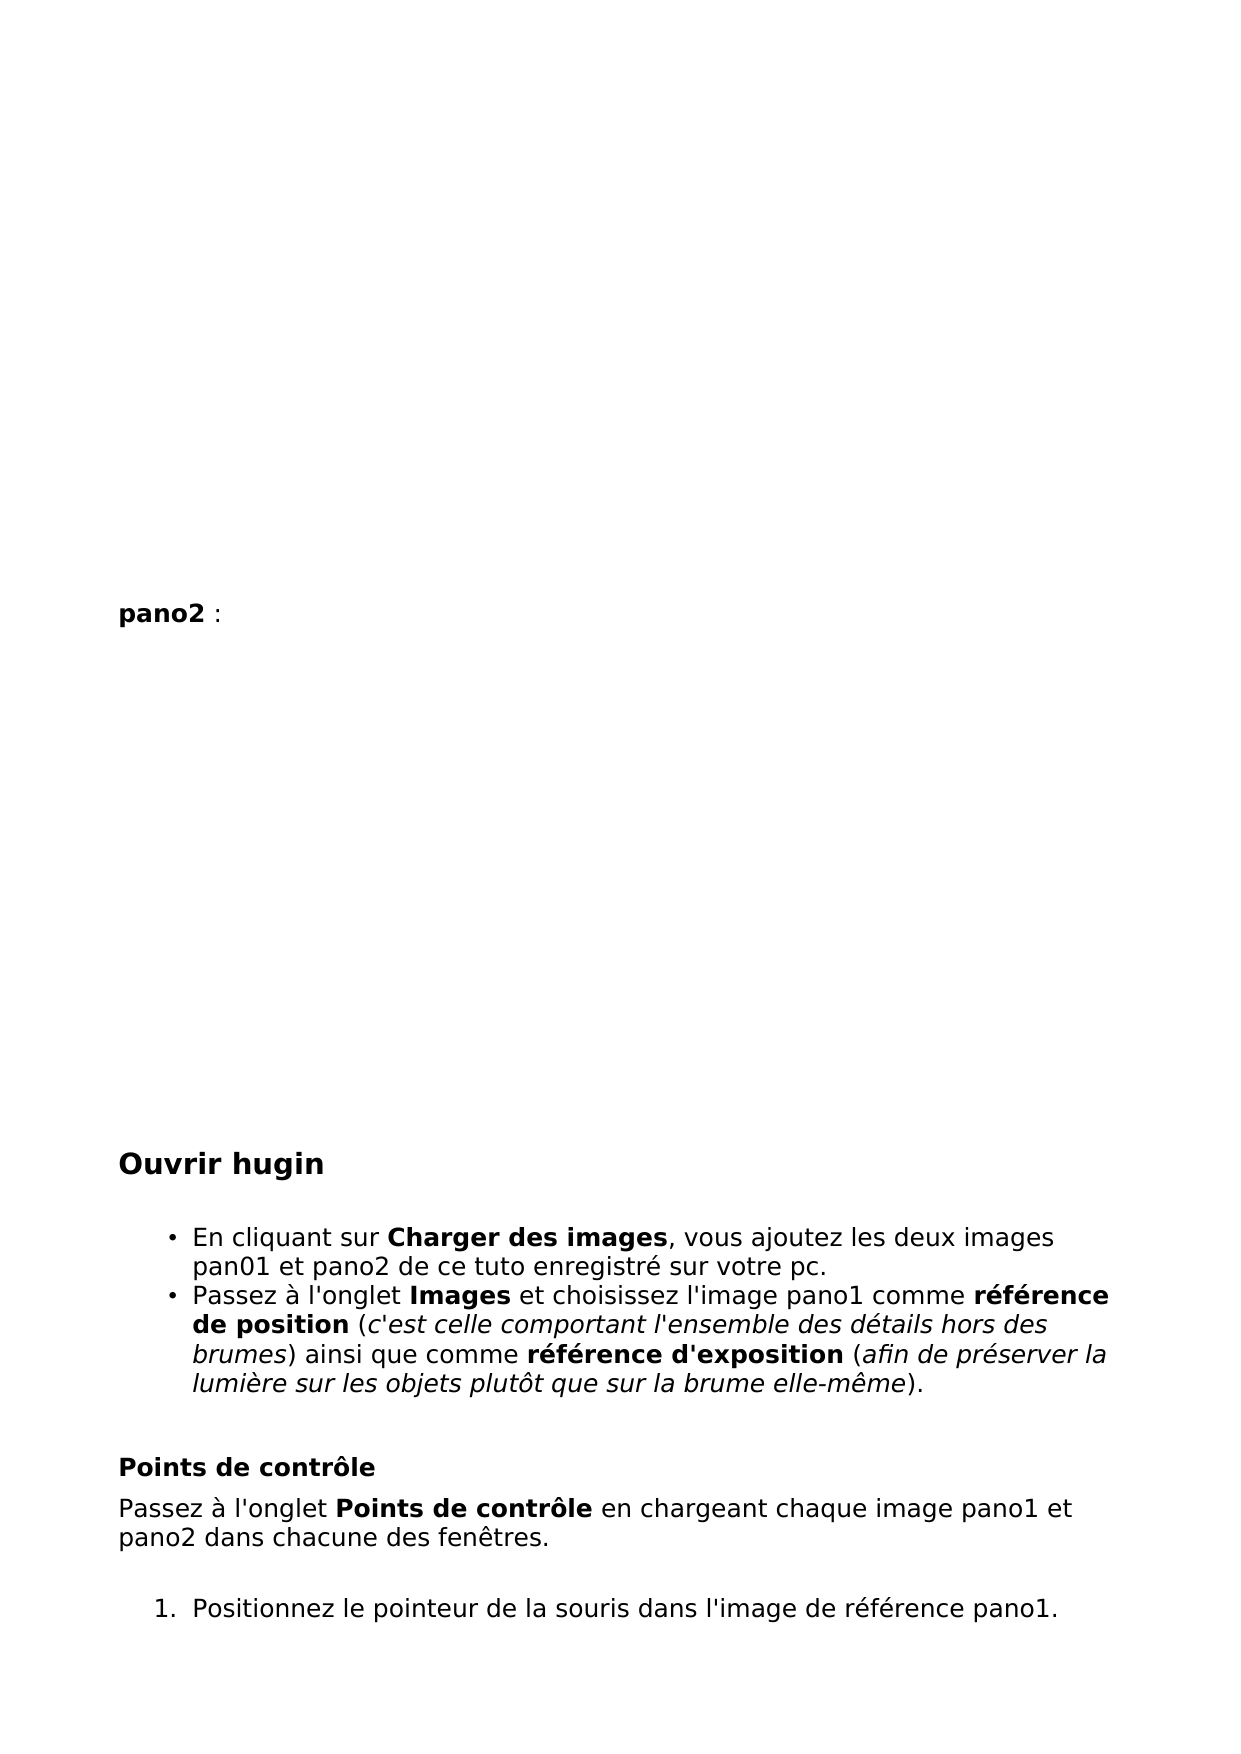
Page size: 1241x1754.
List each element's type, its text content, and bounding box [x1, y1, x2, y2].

subtitle Ouvrir hugin [118, 1147, 1122, 1181]
list Passez à l'onglet Images et choisissez l'image pano1 comme référence de position (c'est celle comportant l'ensemble des détails hors des brumes) ainsi que comme référence d'exposition (afin de préserver la lumière sur les objets plutôt que sur la brume elle-même). [177, 1282, 1122, 1398]
text pano2 : [118, 599, 1122, 628]
text Passez à l'onglet Points de contrôle en chargeant chaque image pano1 et pano2 dans chacune des fenêtres. [118, 1494, 1122, 1553]
list Positionnez le pointeur de la souris dans l'image de référence pano1. [177, 1595, 1122, 1624]
list En cliquant sur Charger des images, vous ajoutez les deux images pan01 et pano2 de ce tuto enregistré sur votre pc. [177, 1223, 1122, 1282]
subtitle Points de contrôle [118, 1453, 1122, 1482]
